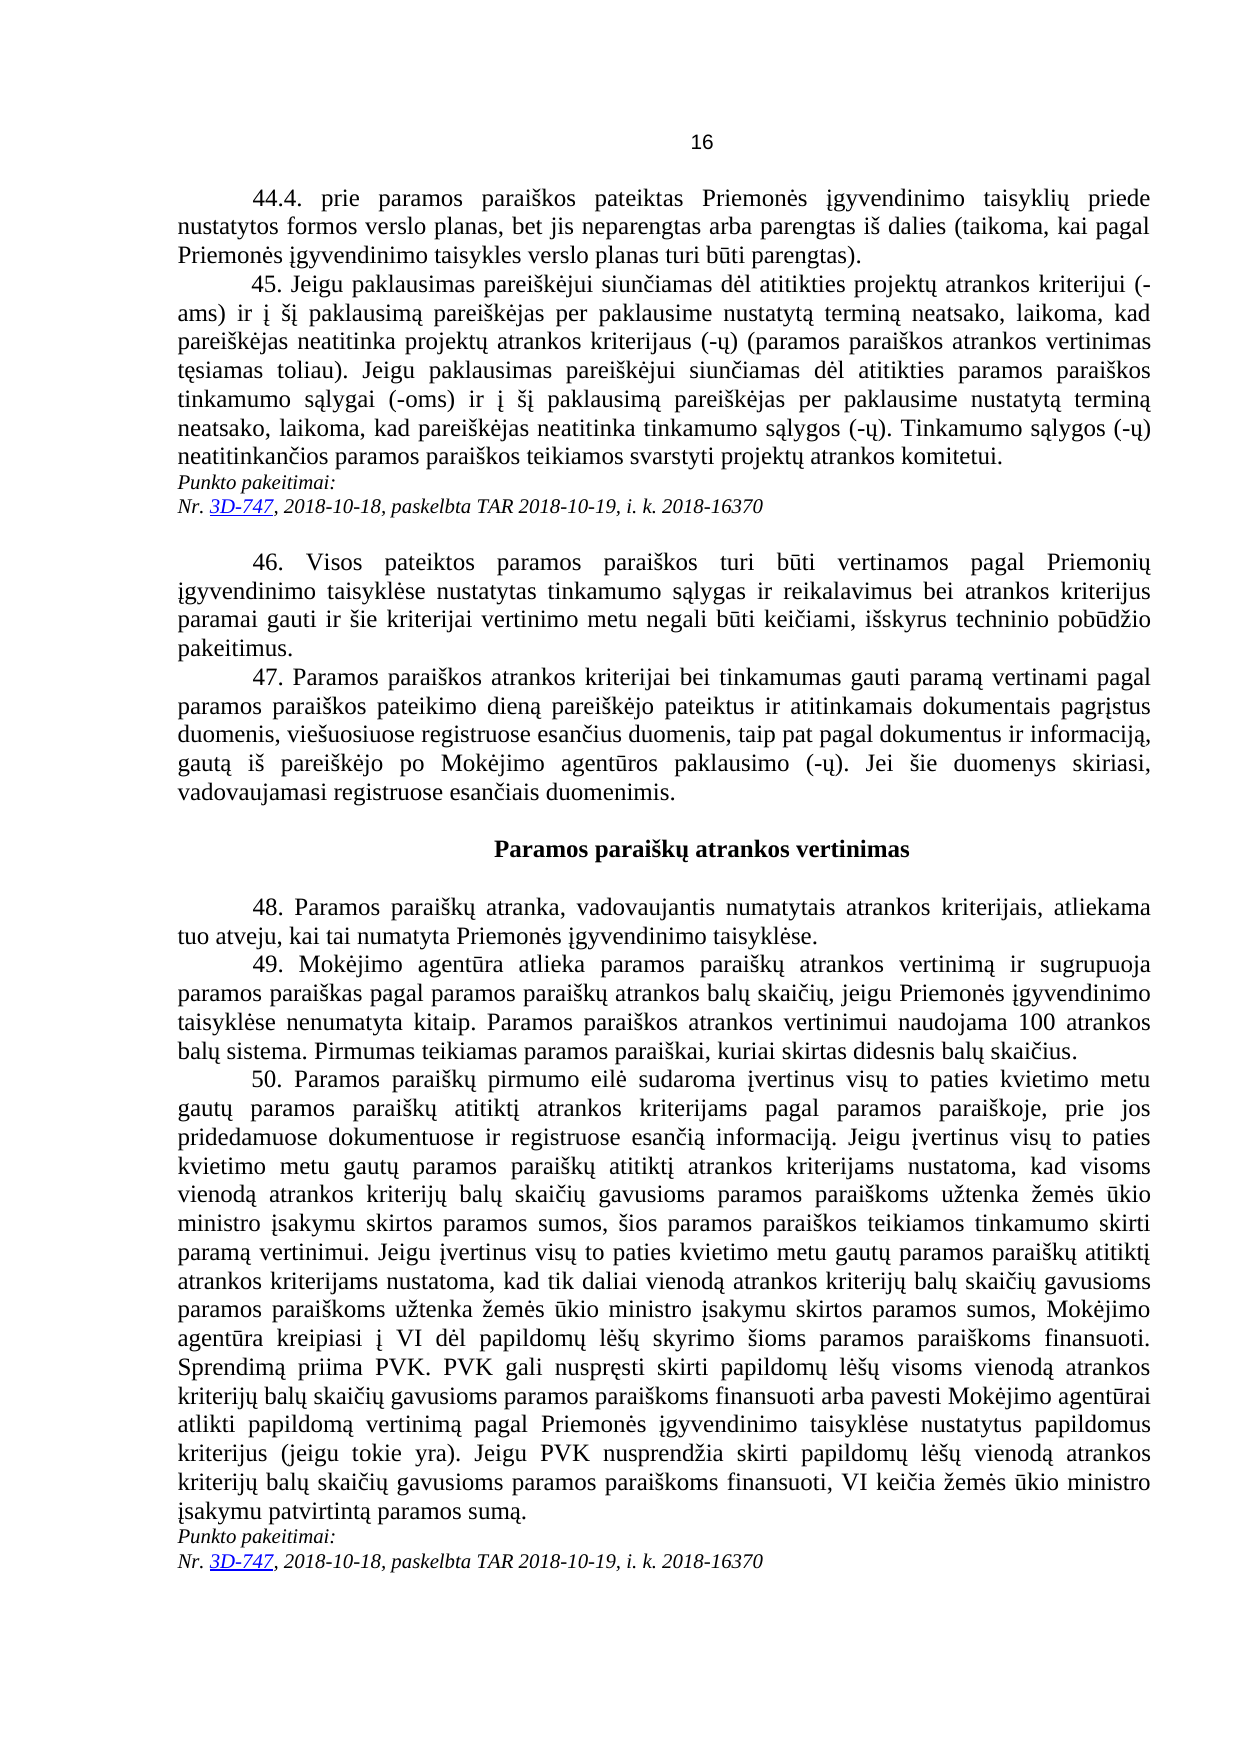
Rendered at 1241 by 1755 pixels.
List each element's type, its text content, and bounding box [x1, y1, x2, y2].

text Punkto pakeitimai: [177, 470, 1152, 494]
text 45. Jeigu paklausimas pareiškėjui siunčiamas dėl atitikties projektų atrankos kriterijui (-ams) ir į šį paklausimą pareiškėjas per paklausime nustatytą terminą neatsako, laikoma, kad pareiškėjas neatitinka projektų atrankos kriterijaus (-ų) (paramos paraiškos atrankos vertinimas tęsiamas toliau). Jeigu paklausimas pareiškėjui siunčiamas dėl atitikties paramos paraiškos tinkamumo sąlygai (-oms) ir į šį paklausimą pareiškėjas per paklausime nustatytą terminą neatsako, laikoma, kad pareiškėjas neatitinka tinkamumo sąlygos (-ų). Tinkamumo sąlygos (-ų) neatitinkančios paramos paraiškos teikiamos svarstyti projektų atrankos komitetui. [177, 269, 1152, 470]
text 50. Paramos paraiškų pirmumo eilė sudaroma įvertinus visų to paties kvietimo metu gautų paramos paraiškų atitiktį atrankos kriterijams pagal paramos paraiškoje, prie jos pridedamuose dokumentuose ir registruose esančią informaciją. Jeigu įvertinus visų to paties kvietimo metu gautų paramos paraiškų atitiktį atrankos kriterijams nustatoma, kad visoms vienodą atrankos kriterijų balų skaičių gavusioms paramos paraiškoms užtenka žemės ūkio ministro įsakymu skirtos paramos sumos, šios paramos paraiškos teikiamos tinkamumo skirti paramą vertinimui. Jeigu įvertinus visų to paties kvietimo metu gautų paramos paraiškų atitiktį atrankos kriterijams nustatoma, kad tik daliai vienodą atrankos kriterijų balų skaičių gavusioms paramos paraiškoms užtenka žemės ūkio ministro įsakymu skirtos paramos sumos, Mokėjimo agentūra kreipiasi į VI dėl papildomų lėšų skyrimo šioms paramos paraiškoms finansuoti. Sprendimą priima PVK. PVK gali nuspręsti skirti papildomų lėšų visoms vienodą atrankos kriterijų balų skaičių gavusioms paramos paraiškoms finansuoti arba pavesti Mokėjimo agentūrai atlikti papildomą vertinimą pagal Priemonės įgyvendinimo taisyklėse nustatytus papildomus kriterijus (jeigu tokie yra). Jeigu PVK nusprendžia skirti papildomų lėšų vienodą atrankos kriterijų balų skaičių gavusioms paramos paraiškoms finansuoti, VI keičia žemės ūkio ministro įsakymu patvirtintą paramos sumą. [177, 1064, 1152, 1524]
text 49. Mokėjimo agentūra atlieka paramos paraiškų atrankos vertinimą ir sugrupuoja paramos paraiškas pagal paramos paraiškų atrankos balų skaičių, jeigu Priemonės įgyvendinimo taisyklėse nenumatyta kitaip. Paramos paraiškos atrankos vertinimui naudojama 100 atrankos balų sistema. Pirmumas teikiamas paramos paraiškai, kuriai skirtas didesnis balų skaičius. [177, 949, 1152, 1064]
text Nr. 3D-747, 2018-10-18, paskelbta TAR 2018-10-19, i. k. 2018-16370 [177, 1548, 1152, 1573]
text 46. Visos pateiktos paramos paraiškos turi būti vertinamos pagal Priemonių įgyvendinimo taisyklėse nustatytas tinkamumo sąlygas ir reikalavimus bei atrankos kriterijus paramai gauti ir šie kriterijai vertinimo metu negali būti keičiami, išskyrus techninio pobūdžio pakeitimus. [177, 547, 1152, 662]
text 47. Paramos paraiškos atrankos kriterijai bei tinkamumas gauti paramą vertinami pagal paramos paraiškos pateikimo dieną pareiškėjo pateiktus ir atitinkamais dokumentais pagrįstus duomenis, viešuosiuose registruose esančius duomenis, taip pat pagal dokumentus ir informaciją, gautą iš pareiškėjo po Mokėjimo agentūros paklausimo (-ų). Jei šie duomenys skiriasi, vadovaujamasi registruose esančiais duomenimis. [177, 662, 1152, 806]
text Paramos paraiškų atrankos vertinimas [177, 834, 1152, 863]
text Punkto pakeitimai: [177, 1524, 1152, 1548]
text 44.4. prie paramos paraiškos pateiktas Priemonės įgyvendinimo taisyklių priede nustatytos formos verslo planas, bet jis neparengtas arba parengtas iš dalies (taikoma, kai pagal Priemonės įgyvendinimo taisykles verslo planas turi būti parengtas). [177, 183, 1152, 269]
text 48. Paramos paraiškų atranka, vadovaujantis numatytais atrankos kriterijais, atliekama tuo atveju, kai tai numatyta Priemonės įgyvendinimo taisyklėse. [177, 892, 1152, 949]
text Nr. 3D-747, 2018-10-18, paskelbta TAR 2018-10-19, i. k. 2018-16370 [177, 494, 1152, 518]
